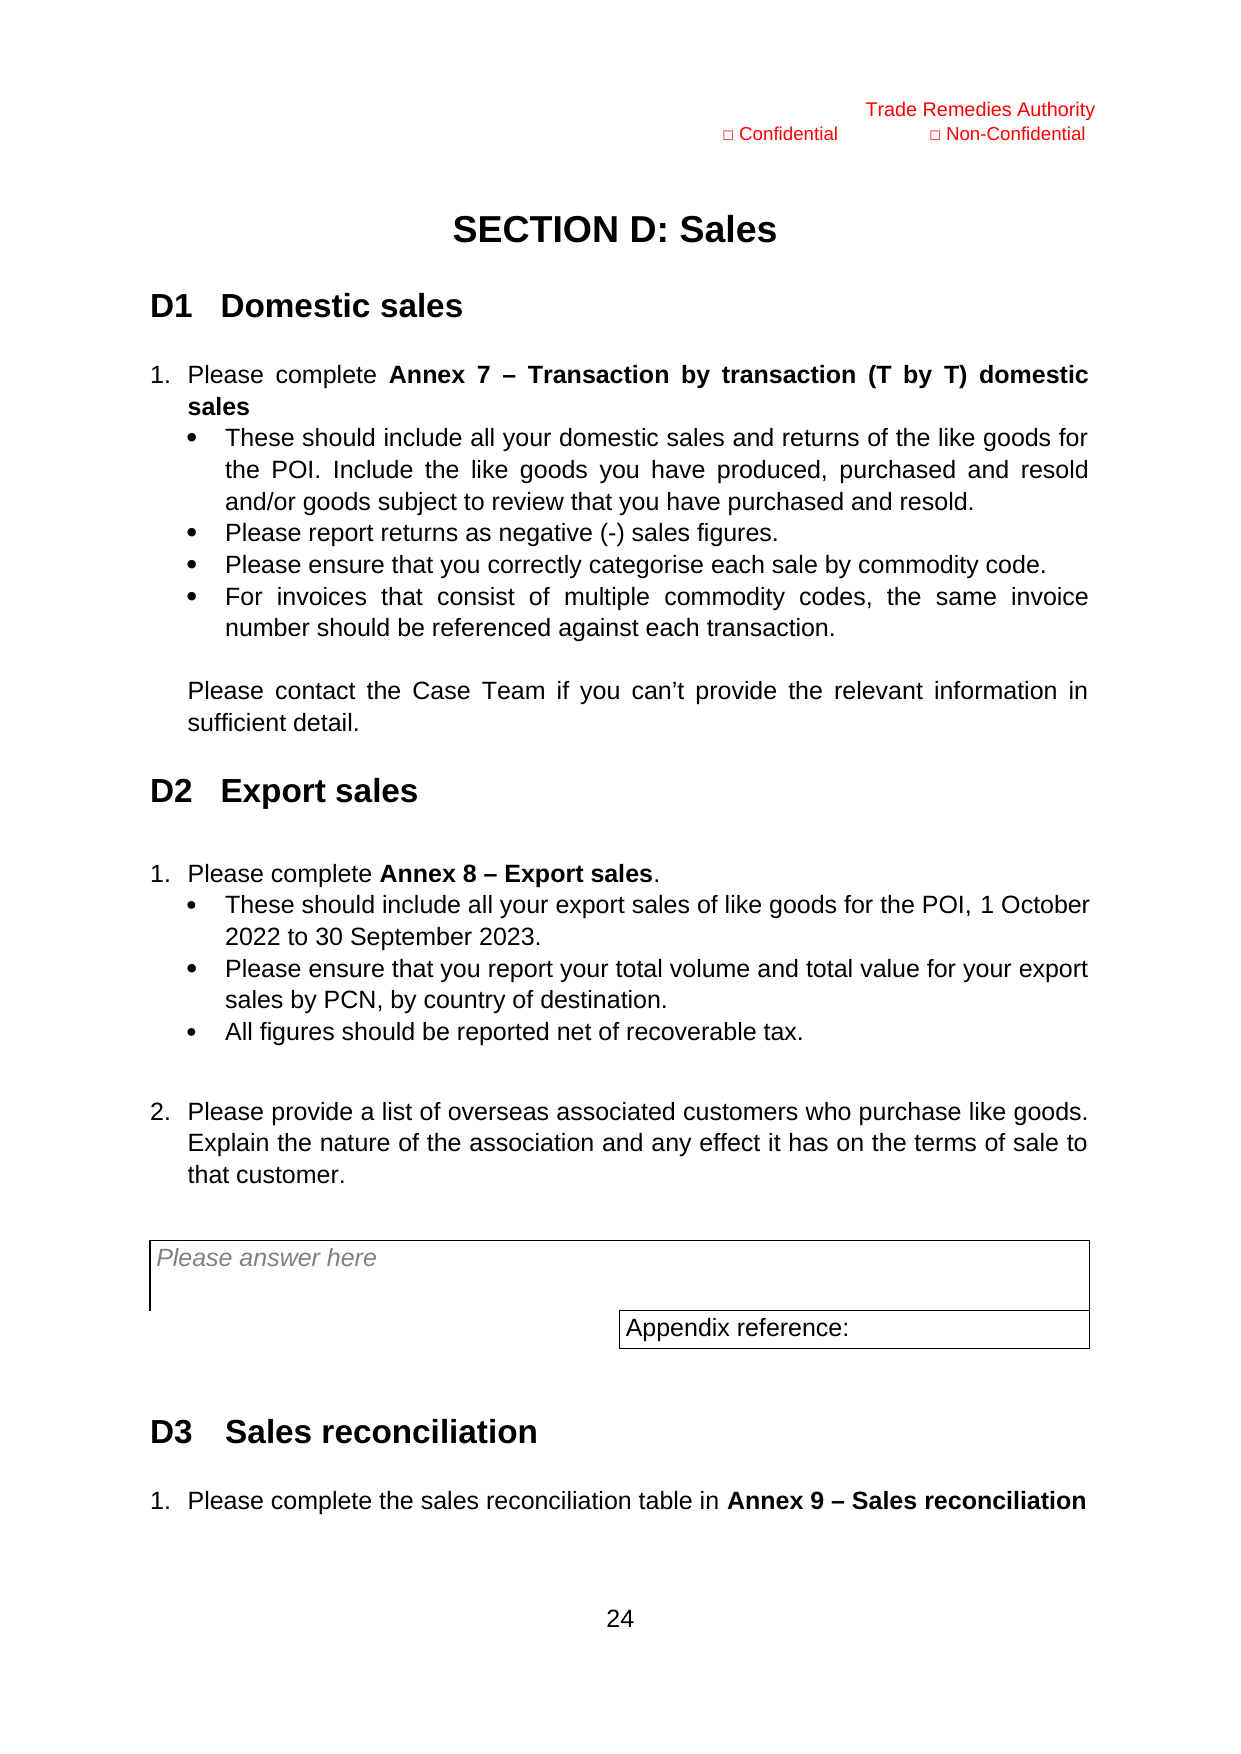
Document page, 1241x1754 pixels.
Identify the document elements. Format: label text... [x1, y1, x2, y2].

list For invoices that consist of multiple commodity codes, the same invoice number should be referenced against each transaction. [187, 582, 1090, 642]
list All figures should be reported net of recoverable tax. [187, 1017, 1090, 1046]
subtitle D3 Sales reconciliation [150, 1412, 1090, 1451]
list Please ensure that you report your total volume and total value for your export sales by PCN, by country of destination. [187, 953, 1090, 1014]
list Please complete Annex 8 – Export sales. [150, 859, 1090, 888]
list Please provide a list of overseas associated customers who purchase like goods. Explain the nature of the association and any effect it has on the terms of sale to that customer. [150, 1097, 1090, 1188]
table_cell [150, 1311, 619, 1348]
list Please complete the sales reconciliation table in Annex 9 – Sales reconciliation [150, 1486, 1090, 1514]
subtitle D1 Domestic sales [150, 287, 1090, 325]
subtitle D2 Export sales [150, 771, 1090, 809]
table_header Please answer here [151, 1241, 1089, 1309]
subtitle SECTION D: Sales [150, 208, 1090, 251]
list Please complete Annex 7 – Transaction by transaction (T by T) domestic sales [150, 360, 1090, 421]
list Please report returns as negative (-) sales figures. [187, 518, 1090, 547]
list Please ensure that you correctly categorise each sale by commodity code. [187, 550, 1090, 579]
table_cell Appendix reference: [620, 1311, 1089, 1348]
list These should include all your export sales of like goods for the POI, 1 October 2022 to 30 September 2023. [187, 890, 1090, 951]
list Please contact the Case Team if you can’t provide the relevant information in sufficient detail. [187, 676, 1090, 737]
list These should include all your domestic sales and returns of the like goods for the POI. Include the like goods you have produced, purchased and resold and/or goods subject to review that you have purchased and resold. [187, 423, 1090, 515]
